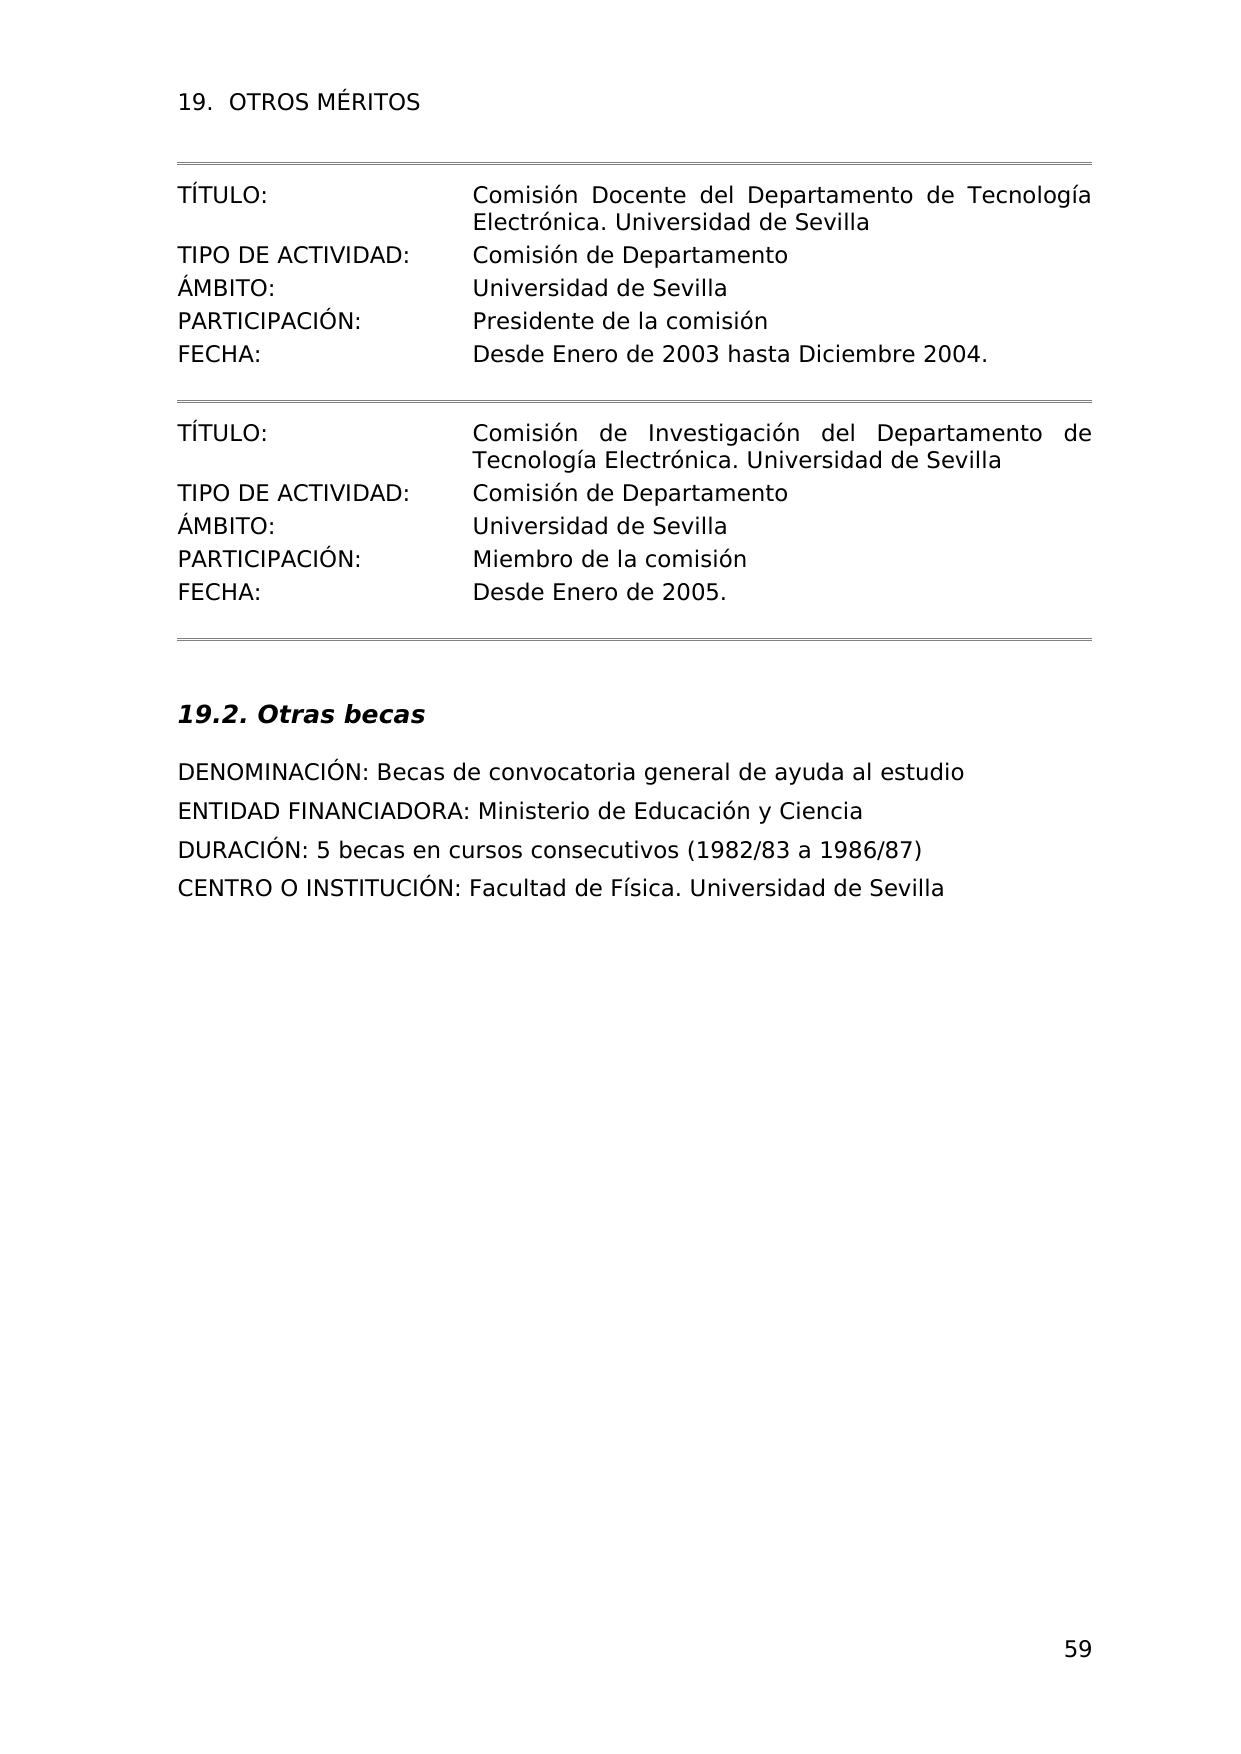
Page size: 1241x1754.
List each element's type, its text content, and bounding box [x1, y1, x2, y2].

text TÍTULO: Comisión Docente del Departamento de Tecnología Electrónica. Universidad de Sevilla [177, 182, 1092, 236]
text CENTRO O INSTITUCIÓN: Facultad de Física. Universidad de Sevilla [177, 875, 1092, 902]
text DENOMINACIÓN: Becas de convocatoria general de ayuda al estudio [177, 759, 1092, 786]
text ÁMBITO: Universidad de Sevilla [177, 275, 1092, 302]
text TIPO DE ACTIVIDAD: Comisión de Departamento [177, 480, 1092, 507]
text DURACIÓN: 5 becas en cursos consecutivos (1982/83 a 1986/87) [177, 837, 1092, 864]
subtitle Otras becas [177, 700, 1092, 729]
text TIPO DE ACTIVIDAD: Comisión de Departamento [177, 242, 1092, 269]
text FECHA: Desde Enero de 2005. [177, 578, 1092, 605]
text FECHA: Desde Enero de 2003 hasta Diciembre 2004. [177, 341, 1092, 368]
text PARTICIPACIÓN: Miembro de la comisión [177, 546, 1092, 572]
text ÁMBITO: Universidad de Sevilla [177, 513, 1092, 539]
text ENTIDAD FINANCIADORA: Ministerio de Educación y Ciencia [177, 798, 1092, 825]
text PARTICIPACIÓN: Presidente de la comisión [177, 308, 1092, 335]
text TÍTULO: Comisión de Investigación del Departamento de Tecnología Electrónica. Universidad de Sevilla [177, 420, 1092, 474]
